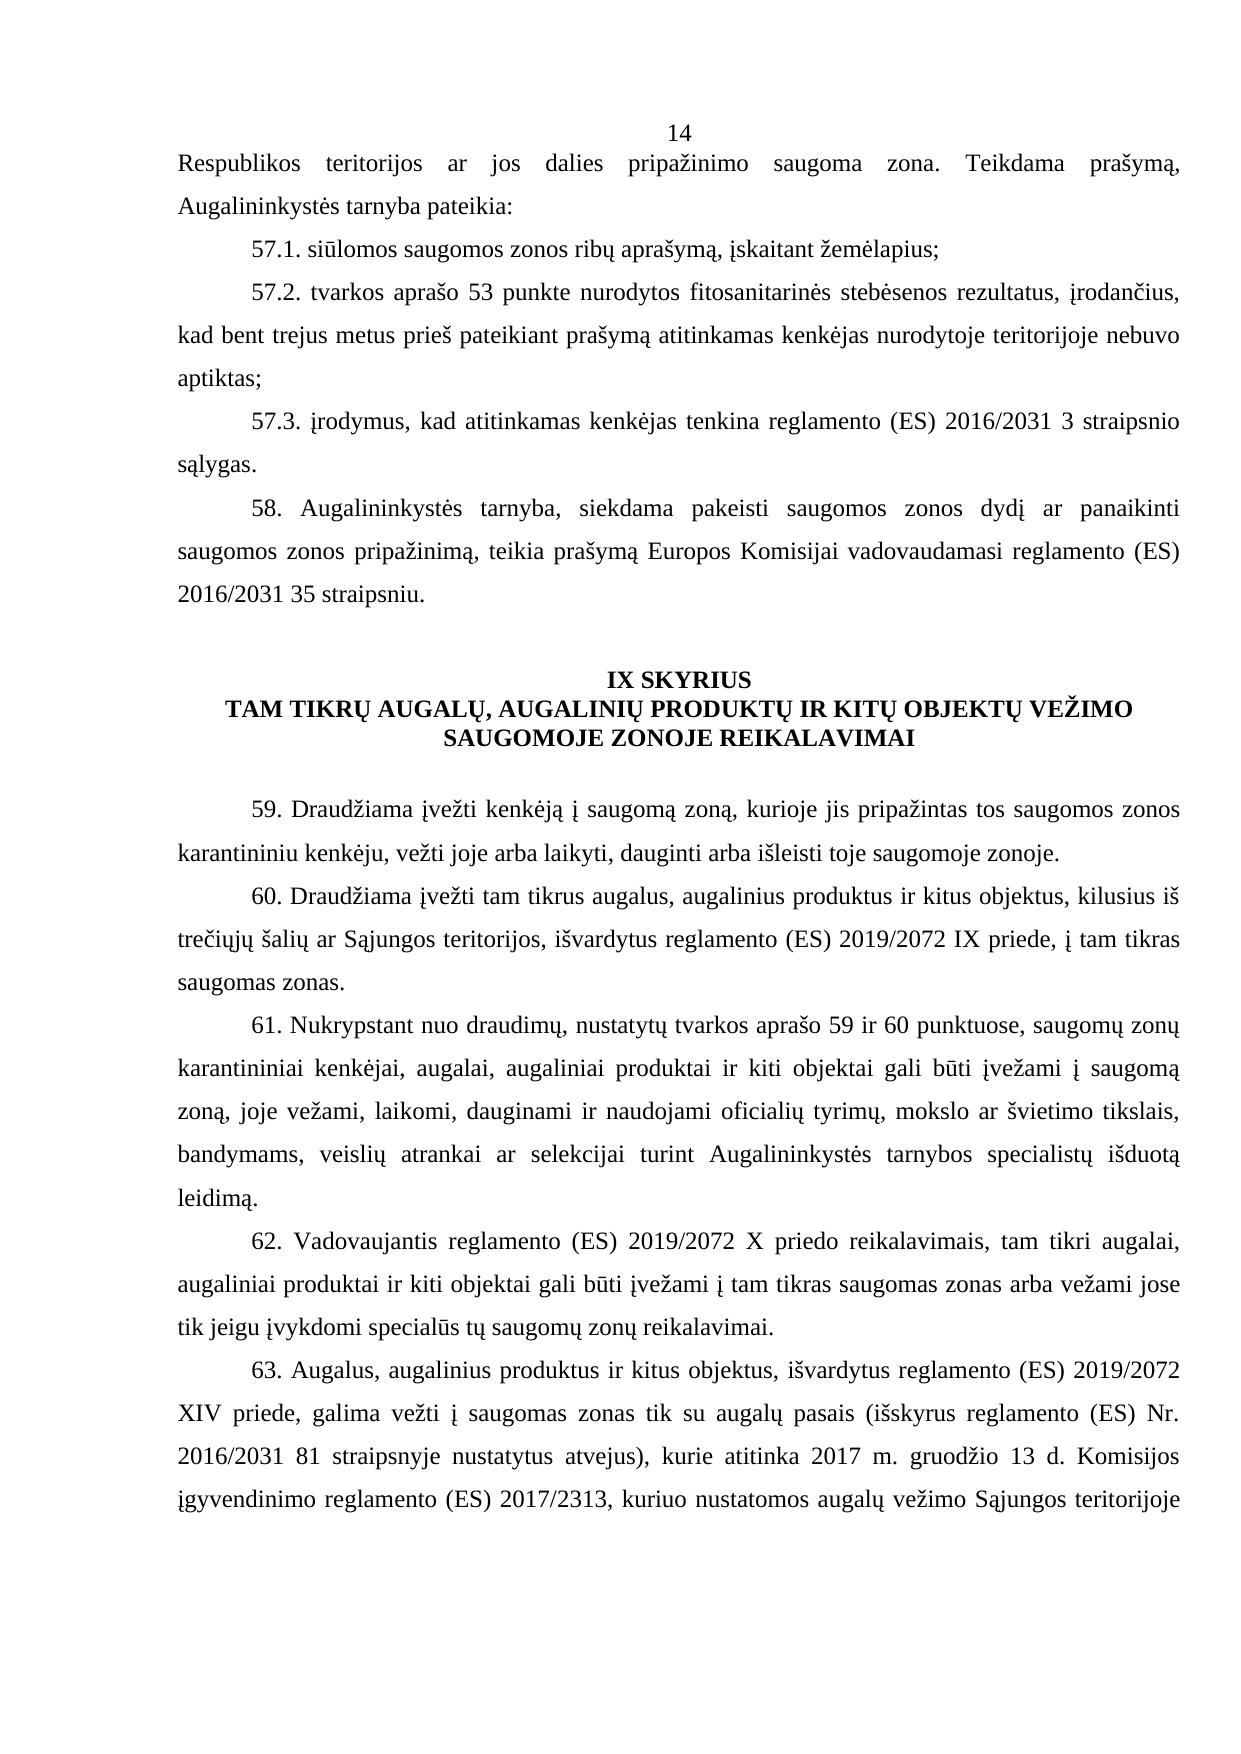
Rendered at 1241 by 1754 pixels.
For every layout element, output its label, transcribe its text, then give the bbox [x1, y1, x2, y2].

text 57.2. tvarkos aprašo 53 punkte nurodytos fitosanitarinės stebėsenos rezultatus, įrodančius, kad bent trejus metus prieš pateikiant prašymą atitinkamas kenkėjas nurodytoje teritorijoje nebuvo aptiktas; [177, 277, 1181, 392]
text 58. Augalininkystės tarnyba, siekdama pakeisti saugomos zonos dydį ar panaikinti saugomos zonos pripažinimą, teikia prašymą Europos Komisijai vadovaudamasi reglamento (ES) 2016/2031 35 straipsniu. [177, 493, 1181, 608]
text 60. Draudžiama įvežti tam tikrus augalus, augalinius produktus ir kitus objektus, kilusius iš trečiųjų šalių ar Sąjungos teritorijos, išvardytus reglamento (ES) 2019/2072 IX priede, į tam tikras saugomas zonas. [177, 881, 1181, 996]
text Respublikos teritorijos ar jos dalies pripažinimo saugoma zona. Teikdama prašymą, Augalininkystės tarnyba pateikia: [177, 148, 1181, 219]
text IX SKYRIUS [177, 665, 1181, 694]
text TAM TIKRŲ AUGALŲ, AUGALINIŲ PRODUKTŲ IR KITŲ OBJEKTŲ VEŽIMO SAUGOMOJE ZONOJE REIKALAVIMAI [177, 694, 1181, 751]
text 57.3. įrodymus, kad atitinkamas kenkėjas tenkina reglamento (ES) 2016/2031 3 straipsnio sąlygas. [177, 406, 1181, 478]
text 63. Augalus, augalinius produktus ir kitus objektus, išvardytus reglamento (ES) 2019/2072 XIV priede, galima vežti į saugomas zonas tik su augalų pasais (išskyrus reglamento (ES) Nr. 2016/2031 81 straipsnyje nustatytus atvejus), kurie atitinka 2017 m. gruodžio 13 d. Komisijos įgyvendinimo reglamento (ES) 2017/2313, kuriuo nustatomos augalų vežimo Sąjungos teritorijoje [177, 1355, 1181, 1513]
text 62. Vadovaujantis reglamento (ES) 2019/2072 X priedo reikalavimais, tam tikri augalai, augaliniai produktai ir kiti objektai gali būti įvežami į tam tikras saugomas zonas arba vežami jose tik jeigu įvykdomi specialūs tų saugomų zonų reikalavimai. [177, 1226, 1181, 1341]
text 57.1. siūlomos saugomos zonos ribų aprašymą, įskaitant žemėlapius; [177, 234, 1181, 263]
text 59. Draudžiama įvežti kenkėją į saugomą zoną, kurioje jis pripažintas tos saugomos zonos karantininiu kenkėju, vežti joje arba laikyti, dauginti arba išleisti toje saugomoje zonoje. [177, 794, 1181, 866]
text 61. Nukrypstant nuo draudimų, nustatytų tvarkos aprašo 59 ir 60 punktuose, saugomų zonų karantininiai kenkėjai, augalai, augaliniai produktai ir kiti objektai gali būti įvežami į saugomą zoną, joje vežami, laikomi, dauginami ir naudojami oficialių tyrimų, mokslo ar švietimo tikslais, bandymams, veislių atrankai ar selekcijai turint Augalininkystės tarnybos specialistų išduotą leidimą. [177, 1010, 1181, 1211]
